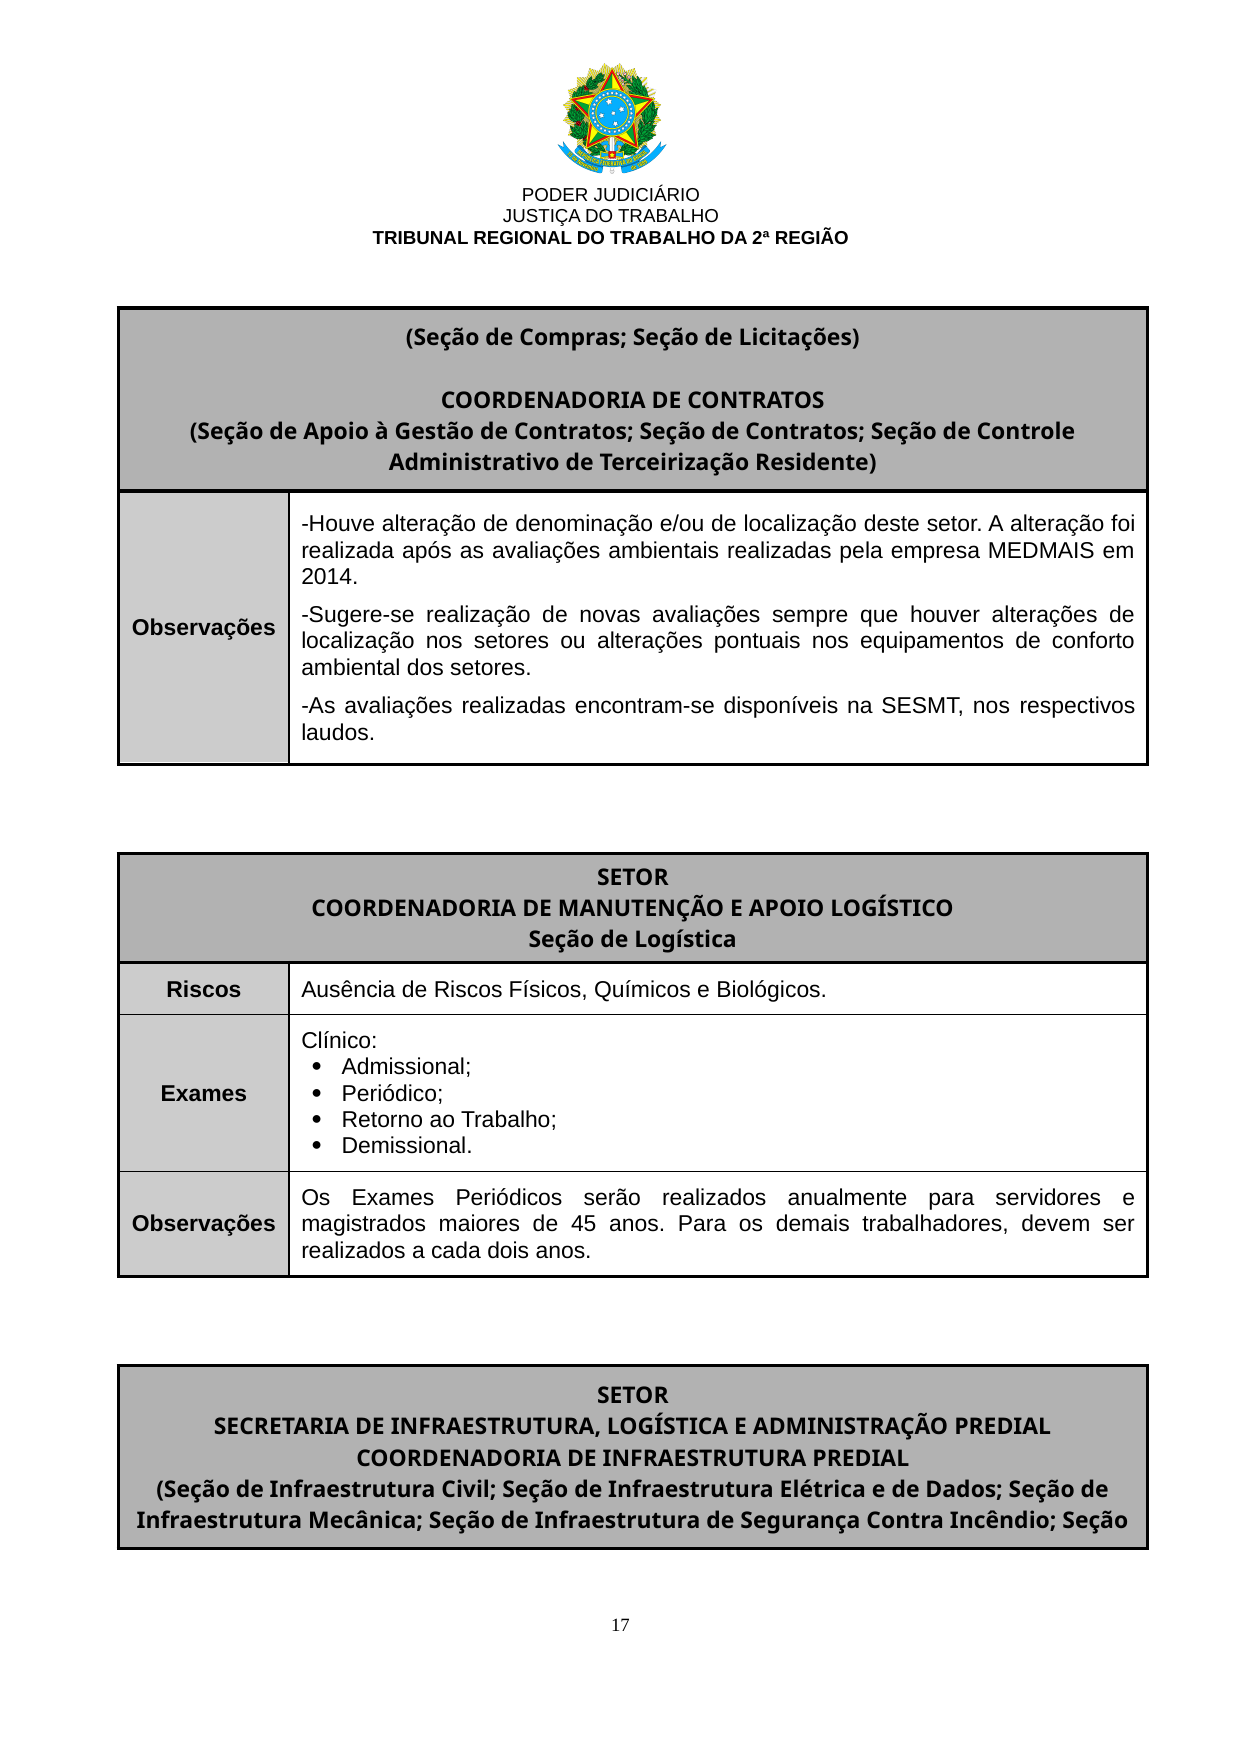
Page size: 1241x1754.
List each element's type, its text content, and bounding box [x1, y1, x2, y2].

table_header SETOR COORDENADORIA DE MANUTENÇÃO E APOIO LOGÍSTICO Seção de Logística [120, 855, 1146, 961]
table_cell -Houve alteração de denominação e/ou de localização deste setor. A alteração foi realizada após as avaliações ambientais realizadas pela empresa MEDMAIS em 2014. -Sugere-se realização de novas avaliações sempre que houver alterações de localização nos setores ou alterações pontuais nos equipamentos de conforto ambiental dos setores. -As avaliações realizadas encontram-se disponíveis na SESMT, nos respectivos laudos. [290, 493, 1146, 762]
table_cell Clínico: Admissional; Periódico; Retorno ao Trabalho; Demissional. [290, 1015, 1146, 1171]
table_cell Observações [120, 1172, 288, 1275]
table_cell Observações [120, 493, 288, 762]
table_cell Exames [120, 1015, 288, 1171]
table_header (Seção de Compras; Seção de Licitações) COORDENADORIA DE CONTRATOS (Seção de Apoio à Gestão de Contratos; Seção de Contratos; Seção de Controle Administrativo de Terceirização Residente) [120, 310, 1146, 489]
table_cell Os Exames Periódicos serão realizados anualmente para servidores e magistrados maiores de 45 anos. Para os demais trabalhadores, devem ser realizados a cada dois anos. [290, 1172, 1146, 1275]
table_header SETOR SECRETARIA DE INFRAESTRUTURA, LOGÍSTICA E ADMINISTRAÇÃO PREDIAL COORDENADORIA DE INFRAESTRUTURA PREDIAL (Seção de Infraestrutura Civil; Seção de Infraestrutura Elétrica e de Dados; Seção de Infraestrutura Mecânica; Seção de Infraestrutura de Segurança Contra Incêndio; Seção [120, 1367, 1146, 1547]
table_cell Ausência de Riscos Físicos, Químicos e Biológicos. [290, 964, 1146, 1014]
table_cell Riscos [120, 964, 288, 1014]
